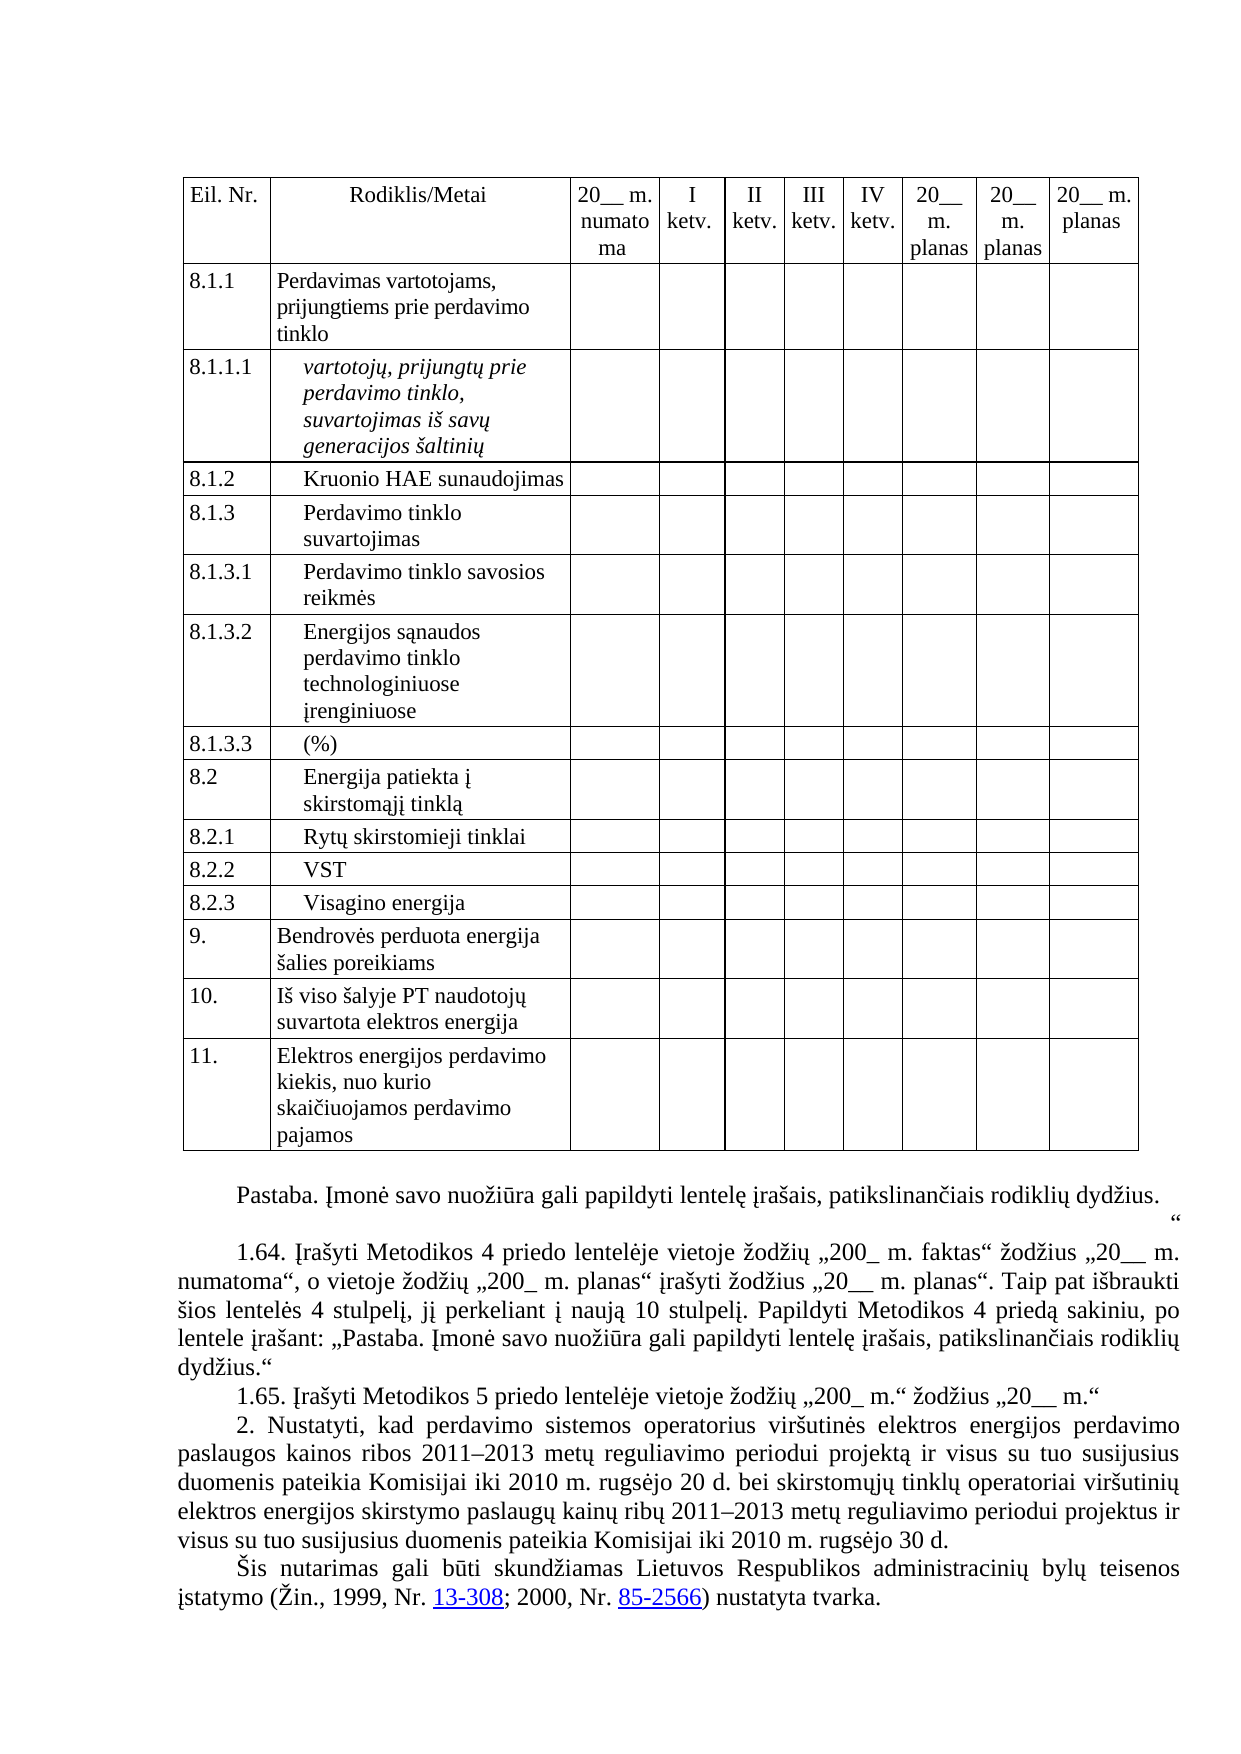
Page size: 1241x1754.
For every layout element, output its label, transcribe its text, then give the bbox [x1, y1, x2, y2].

table_cell [660, 350, 724, 461]
table_header 20__ m. numatoma [571, 178, 659, 263]
table_cell [903, 979, 976, 1038]
table_cell [660, 760, 724, 819]
table_header Eil. Nr. [184, 178, 270, 263]
table_cell [903, 760, 976, 819]
table_cell [571, 886, 659, 918]
table_cell [844, 820, 902, 852]
table_cell 8.2.3 [184, 886, 270, 918]
text 1.64. Įrašyti Metodikos 4 priedo lentelėje vietoje žodžių „200_ m. faktas“ žodžius „20__ m. numatoma“, o vietoje žodžių „200_ m. planas“ įrašyti žodžius „20__ m. planas“. Taip pat išbraukti šios lentelės 4 stulpelį, jį perkeliant į naują 10 stulpelį. Papildyti Metodikos 4 priedą sakiniu, po lentele įrašant: „Pastaba. Įmonė savo nuožiūra gali papildyti lentelę įrašais, patikslinančiais rodiklių dydžius.“ [177, 1237, 1181, 1381]
table_cell Perdavimo tinklo savosios reikmės [271, 555, 570, 614]
table_cell [844, 463, 902, 494]
table_header I ketv. [660, 178, 724, 263]
table_cell 8.1.3.3 [184, 727, 270, 759]
table_cell [660, 886, 724, 918]
table_cell [903, 1039, 976, 1150]
table_cell [660, 496, 724, 554]
table_cell [785, 820, 843, 852]
table_cell 8.1.3.1 [184, 555, 270, 614]
table_cell [903, 727, 976, 759]
table_cell [726, 820, 784, 852]
table_cell [785, 727, 843, 759]
table_cell [785, 886, 843, 918]
table_cell [726, 463, 784, 494]
table_cell [844, 920, 902, 978]
table_cell Rytų skirstomieji tinklai [271, 820, 570, 852]
text “ [177, 1208, 1181, 1237]
table_cell [903, 463, 976, 494]
table_cell [571, 615, 659, 726]
table_cell [977, 350, 1049, 461]
table_cell [903, 615, 976, 726]
table_cell Kruonio HAE sunaudojimas [271, 463, 570, 494]
table_cell [903, 820, 976, 852]
table_cell [571, 820, 659, 852]
table_cell [1050, 1039, 1138, 1150]
table_cell [571, 1039, 659, 1150]
table_cell [1050, 615, 1138, 726]
table_header 20__ m. planas [977, 178, 1049, 263]
table_header 20__ m. planas [1050, 178, 1138, 263]
table_cell [726, 853, 784, 885]
table_cell [785, 264, 843, 349]
table_header II ketv. [726, 178, 784, 263]
table_cell [1050, 350, 1138, 461]
table_cell [977, 820, 1049, 852]
text 2. Nustatyti, kad perdavimo sistemos operatorius viršutinės elektros energijos perdavimo paslaugos kainos ribos 2011–2013 metų reguliavimo periodui projektą ir visus su tuo susijusius duomenis pateikia Komisijai iki 2010 m. rugsėjo 20 d. bei skirstomųjų tinklų operatoriai viršutinių elektros energijos skirstymo paslaugų kainų ribų 2011–2013 metų reguliavimo periodui projektus ir visus su tuo susijusius duomenis pateikia Komisijai iki 2010 m. rugsėjo 30 d. [177, 1410, 1181, 1553]
table_cell [1050, 555, 1138, 614]
table_cell 8.1.3 [184, 496, 270, 554]
table_cell [1050, 496, 1138, 554]
table_cell [844, 853, 902, 885]
table_cell [977, 555, 1049, 614]
table_cell [785, 853, 843, 885]
table_cell [903, 496, 976, 554]
table_header Rodiklis/Metai [271, 178, 570, 263]
table_cell [785, 920, 843, 978]
table_cell [571, 264, 659, 349]
table_cell [660, 615, 724, 726]
table_cell [844, 615, 902, 726]
table_cell Bendrovės perduota energija šalies poreikiams [271, 920, 570, 978]
table_cell [785, 1039, 843, 1150]
table_cell Perdavimas vartotojams, prijungtiems prie perdavimo tinklo [271, 264, 570, 349]
table_cell [844, 496, 902, 554]
table_cell Iš viso šalyje PT naudotojų suvartota elektros energija [271, 979, 570, 1038]
table_cell Elektros energijos perdavimo kiekis, nuo kurio skaičiuojamos perdavimo pajamos [271, 1039, 570, 1150]
table_cell [1050, 820, 1138, 852]
table_cell [726, 886, 784, 918]
table_cell 8.1.2 [184, 463, 270, 494]
table_cell [844, 727, 902, 759]
table_cell [1050, 727, 1138, 759]
table_cell [903, 920, 976, 978]
table_cell [903, 264, 976, 349]
table_cell [660, 1039, 724, 1150]
table_cell [726, 979, 784, 1038]
table_cell [785, 555, 843, 614]
table_cell Energija patiekta į skirstomąjį tinklą [271, 760, 570, 819]
table_cell [844, 886, 902, 918]
table_cell 8.2 [184, 760, 270, 819]
table_cell [726, 760, 784, 819]
table_cell [977, 615, 1049, 726]
table_cell [571, 350, 659, 461]
table_cell [571, 920, 659, 978]
table_cell [726, 615, 784, 726]
table_cell [844, 264, 902, 349]
table_cell [726, 264, 784, 349]
table_cell [726, 350, 784, 461]
table_cell (%) [271, 727, 570, 759]
table_cell [571, 853, 659, 885]
table_cell [785, 496, 843, 554]
table_cell [844, 555, 902, 614]
table_cell [903, 555, 976, 614]
table_cell [571, 496, 659, 554]
table_cell [844, 979, 902, 1038]
text Pastaba. Įmonė savo nuožiūra gali papildyti lentelę įrašais, patikslinančiais rodiklių dydžius. [177, 1180, 1181, 1208]
table_header III ketv. [785, 178, 843, 263]
table_cell 8.1.3.2 [184, 615, 270, 726]
table_cell Energijos sąnaudos perdavimo tinklo technologiniuose įrenginiuose [271, 615, 570, 726]
table_cell [726, 727, 784, 759]
table_cell vartotojų, prijungtų prie perdavimo tinklo, suvartojimas iš savų generacijos šaltinių [271, 350, 570, 461]
table_cell [785, 979, 843, 1038]
table_cell [903, 350, 976, 461]
table_cell 8.2.1 [184, 820, 270, 852]
table_cell [571, 463, 659, 494]
table_cell [977, 920, 1049, 978]
table_cell VST [271, 853, 570, 885]
table_cell [977, 1039, 1049, 1150]
table_cell [726, 496, 784, 554]
table_cell [1050, 463, 1138, 494]
table_cell [903, 853, 976, 885]
table_cell [660, 264, 724, 349]
table_cell [977, 264, 1049, 349]
table_cell [660, 463, 724, 494]
table_cell [660, 820, 724, 852]
table_cell [1050, 920, 1138, 978]
table_cell 8.2.2 [184, 853, 270, 885]
table_header IV ketv. [844, 178, 902, 263]
table_cell [1050, 760, 1138, 819]
table_cell [571, 979, 659, 1038]
table_cell [726, 920, 784, 978]
table_cell [660, 979, 724, 1038]
table_cell [660, 853, 724, 885]
table_cell [571, 760, 659, 819]
table_cell Visagino energija [271, 886, 570, 918]
table_cell [977, 979, 1049, 1038]
table_cell [660, 920, 724, 978]
table_cell [1050, 853, 1138, 885]
table_cell [660, 727, 724, 759]
table_cell 11. [184, 1039, 270, 1150]
table_header 20__ m. planas [903, 178, 976, 263]
table_cell [844, 350, 902, 461]
text 1.65. Įrašyti Metodikos 5 priedo lentelėje vietoje žodžių „200_ m.“ žodžius „20__ m.“ [177, 1381, 1181, 1410]
table_cell 10. [184, 979, 270, 1038]
table_cell [660, 555, 724, 614]
table_cell [571, 555, 659, 614]
table_cell [785, 760, 843, 819]
table_cell 8.1.1.1 [184, 350, 270, 461]
table_cell [977, 496, 1049, 554]
table_cell 9. [184, 920, 270, 978]
table_cell [844, 760, 902, 819]
table_cell [785, 615, 843, 726]
table_cell 8.1.1 [184, 264, 270, 349]
table_cell [977, 727, 1049, 759]
table_cell [1050, 886, 1138, 918]
text Šis nutarimas gali būti skundžiamas Lietuvos Respublikos administracinių bylų teisenos įstatymo (Žin., 1999, Nr. 13-308; 2000, Nr. 85-2566) nustatyta tvarka. [177, 1553, 1181, 1611]
table_cell [1050, 979, 1138, 1038]
table_cell [571, 727, 659, 759]
table_cell [1050, 264, 1138, 349]
table_cell Perdavimo tinklo suvartojimas [271, 496, 570, 554]
table_cell [726, 555, 784, 614]
table_cell [903, 886, 976, 918]
table_cell [844, 1039, 902, 1150]
table_cell [977, 463, 1049, 494]
table_cell [977, 853, 1049, 885]
table_cell [977, 760, 1049, 819]
table_cell [726, 1039, 784, 1150]
table_cell [785, 463, 843, 494]
table_cell [977, 886, 1049, 918]
table_cell [785, 350, 843, 461]
